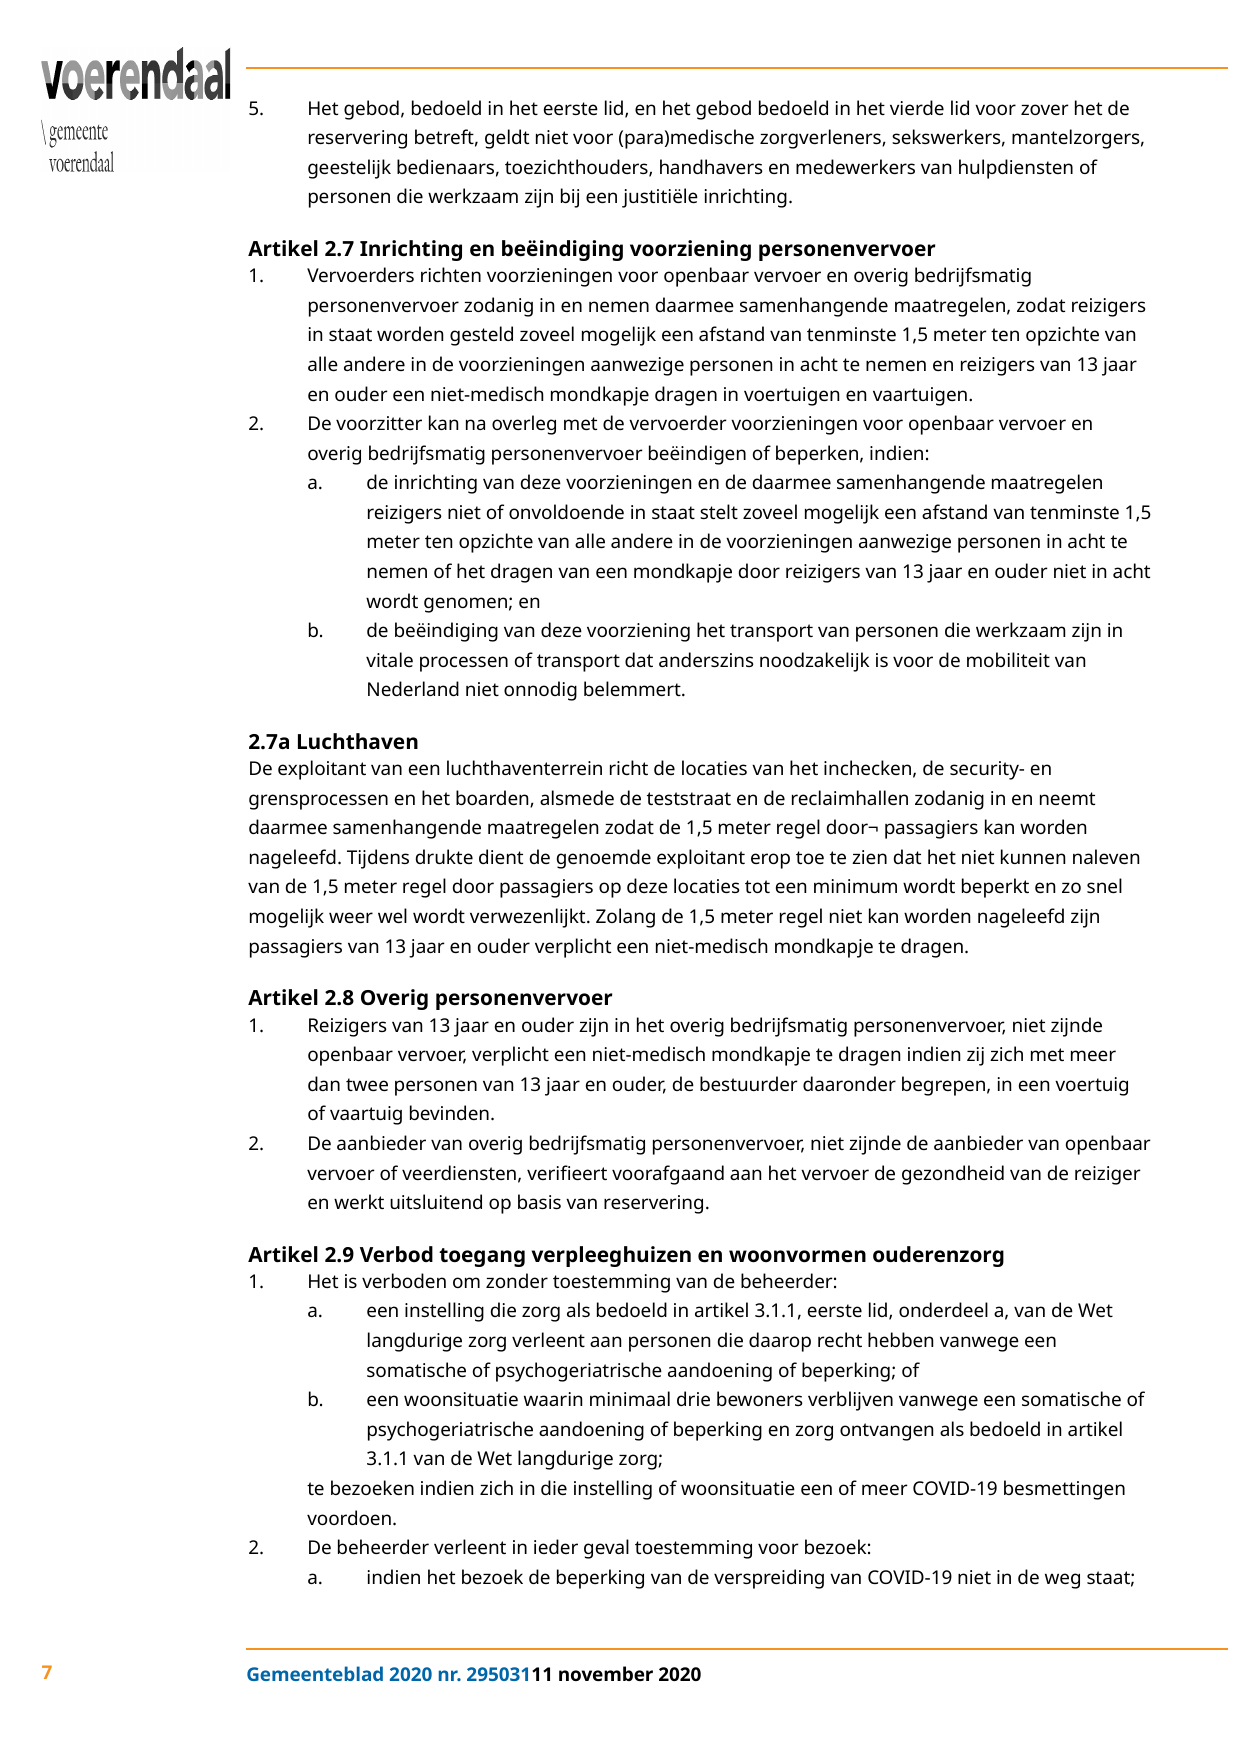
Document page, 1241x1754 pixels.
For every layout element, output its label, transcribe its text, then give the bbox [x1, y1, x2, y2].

list Vervoerders richten voorzieningen voor openbaar vervoer en overig bedrijfsmatig personenvervoer zodanig in en nemen daarmee samenhangende maatregelen, zodat reizigers in staat worden gesteld zoveel mogelijk een afstand van tenminste 1,5 meter ten opzichte van alle andere in de voorzieningen aanwezige personen in acht te nemen en reizigers van 13 jaar en ouder een niet-medisch mondkapje dragen in voertuigen en vaartuigen. [248, 262, 1152, 406]
list Het is verboden om zonder toestemming van de beheerder: [248, 1268, 1152, 1294]
list Reizigers van 13 jaar en ouder zijn in het overig bedrijfsmatig personenvervoer, niet zijnde openbaar vervoer, verplicht een niet-medisch mondkapje te dragen indien zij zich met meer dan twee personen van 13 jaar en ouder, de bestuurder daaronder begrepen, in een voertuig of vaartuig bevinden. [248, 1012, 1152, 1126]
list Het gebod, bedoeld in het eerste lid, en het gebod bedoeld in het vierde lid voor zover het de reservering betreft, geldt niet voor (para)medische zorgverleners, sekswerkers, mantelzorgers, geestelijk bedienaars, toezichthouders, handhavers en medewerkers van hulpdiensten of personen die werkzaam zijn bij een justitiële inrichting. [248, 95, 1152, 209]
text Artikel 2.7 Inrichting en beëindiging voorziening personenvervoer [248, 234, 1152, 262]
list De aanbieder van overig bedrijfsmatig personenvervoer, niet zijnde de aanbieder van openbaar vervoer of veerdiensten, verifieert voorafgaand aan het vervoer de gezondheid van de reiziger en werkt uitsluitend op basis van reservering. [248, 1130, 1152, 1215]
list een instelling die zorg als bedoeld in artikel 3.1.1, eerste lid, onderdeel a, van de Wet langdurige zorg verleent aan personen die daarop recht hebben vanwege een somatische of psychogeriatrische aandoening of beperking; of [307, 1298, 1152, 1383]
list De beheerder verleent in ieder geval toestemming voor bezoek: [248, 1534, 1152, 1560]
picture [41, 47, 231, 172]
text Artikel 2.9 Verbod toegang verpleeghuizen en woonvormen ouderenzorg [248, 1240, 1152, 1268]
list te bezoeken indien zich in die instelling of woonsituatie een of meer COVID-19 besmettingen voordoen. [248, 1475, 1152, 1531]
text De exploitant van een luchthaventerrein richt de locaties van het inchecken, de security- en grensprocessen en het boarden, alsmede de teststraat en de reclaimhallen zodanig in en neemt daarmee samenhangende maatregelen zodat de 1,5 meter regel door¬ passagiers kan worden nageleefd. Tijdens drukte dient de genoemde exploitant erop toe te zien dat het niet kunnen naleven van de 1,5 meter regel door passagiers op deze locaties tot een minimum wordt beperkt en zo snel mogelijk weer wel wordt verwezenlijkt. Zolang de 1,5 meter regel niet kan worden nageleefd zijn passagiers van 13 jaar en ouder verplicht een niet-medisch mondkapje te dragen. [248, 755, 1152, 959]
text 2.7a Luchthaven [248, 727, 1152, 755]
list een woonsituatie waarin minimaal drie bewoners verblijven vanwege een somatische of psychogeriatrische aandoening of beperking en zorg ontvangen als bedoeld in artikel 3.1.1 van de Wet langdurige zorg; [307, 1386, 1152, 1471]
text Artikel 2.8 Overig personenvervoer [248, 983, 1152, 1012]
list indien het bezoek de beperking van de verspreiding van COVID-19 niet in de weg staat; [307, 1564, 1152, 1590]
list de inrichting van deze voorzieningen en de daarmee samenhangende maatregelen reizigers niet of onvoldoende in staat stelt zoveel mogelijk een afstand van tenminste 1,5 meter ten opzichte van alle andere in de voorzieningen aanwezige personen in acht te nemen of het dragen van een mondkapje door reizigers van 13 jaar en ouder niet in acht wordt genomen; en [307, 469, 1152, 613]
list De voorzitter kan na overleg met de vervoerder voorzieningen voor openbaar vervoer en overig bedrijfsmatig personenvervoer beëindigen of beperken, indien: [248, 410, 1152, 466]
list de beëindiging van deze voorziening het transport van personen die werkzaam zijn in vitale processen of transport dat anderszins noodzakelijk is voor de mobiliteit van Nederland niet onnodig belemmert. [307, 617, 1152, 702]
